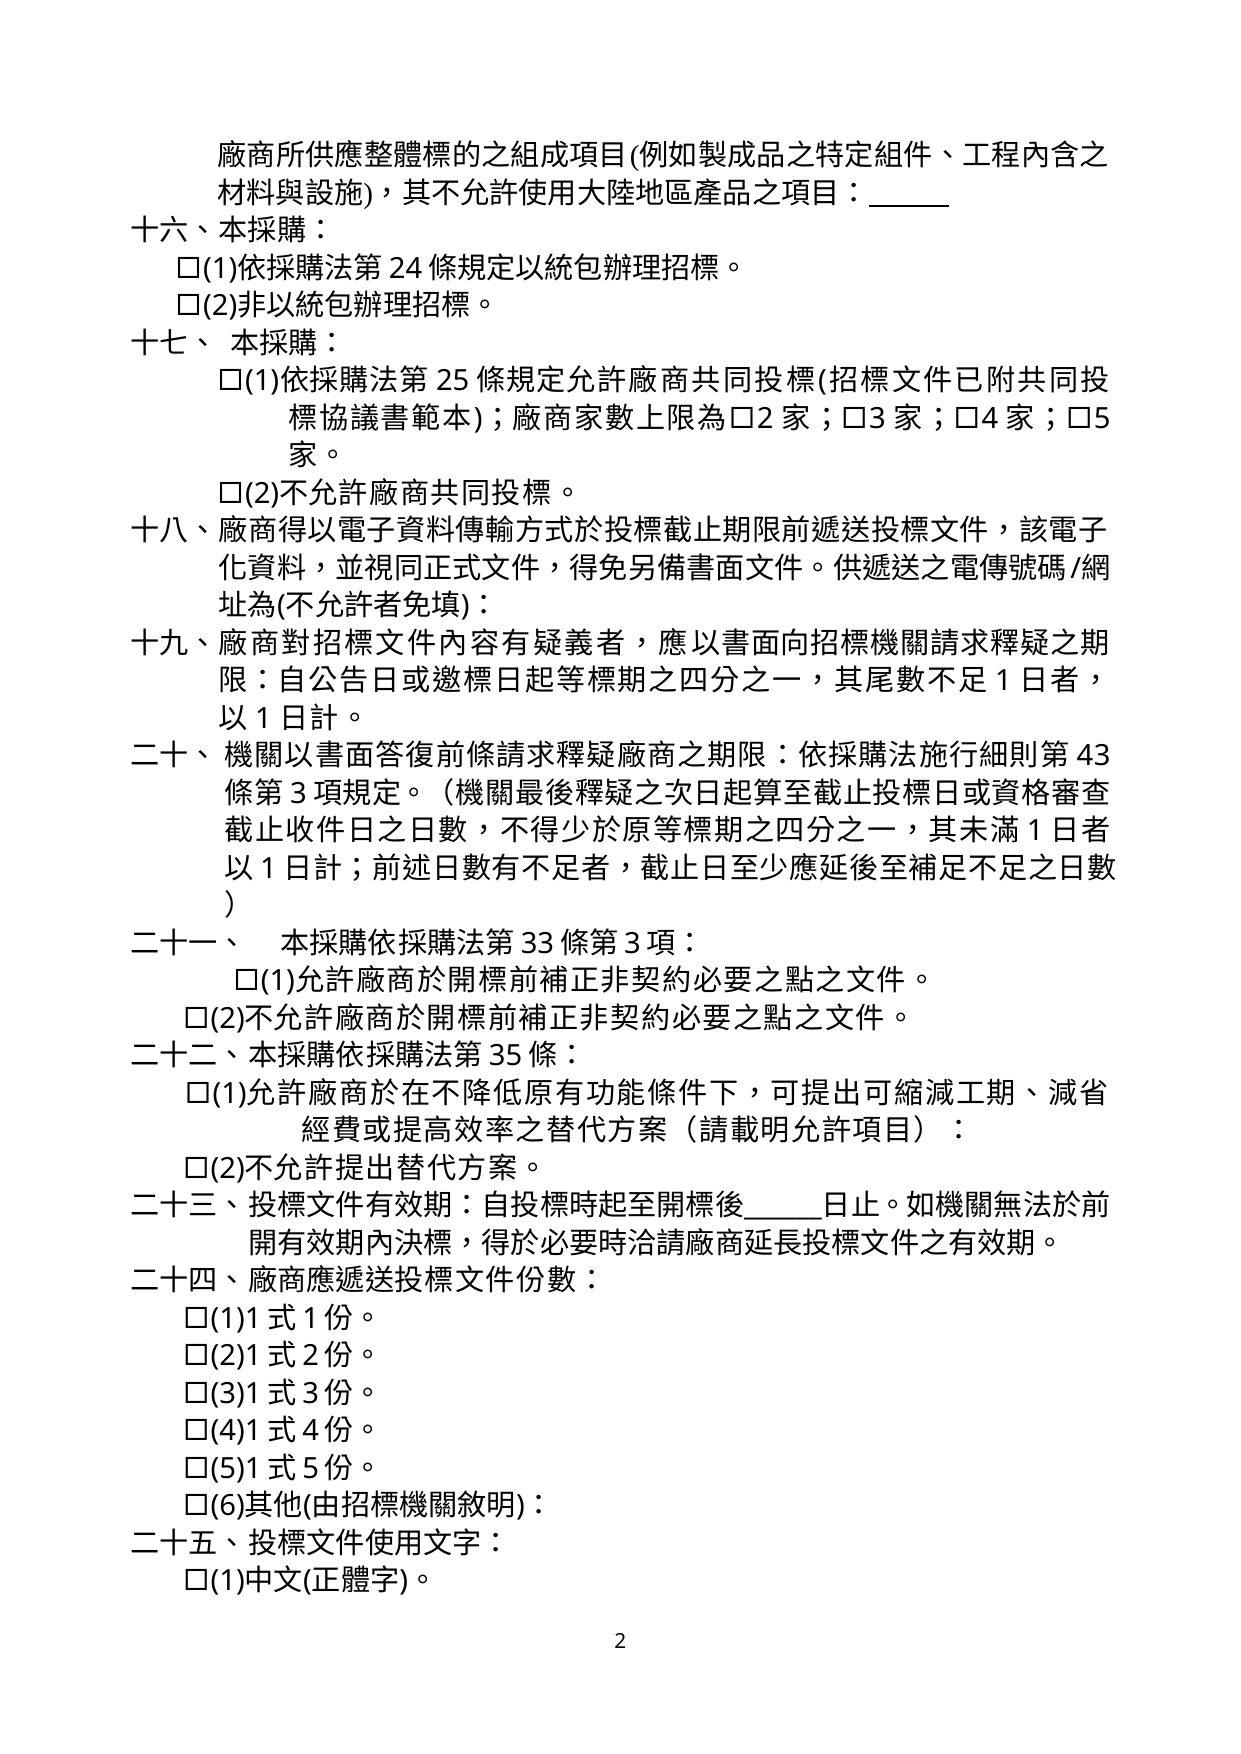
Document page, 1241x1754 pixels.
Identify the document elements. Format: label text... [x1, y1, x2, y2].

text (1)依採購法第24條規定以統包辦理招標。 [130, 248, 1110, 286]
list 本採購依採購法第35條： [130, 1036, 1110, 1073]
text (2)不允許廠商於開標前補正非契約必要之點之文件。 [130, 998, 1110, 1036]
list 廠商得以電子資料傳輸方式於投標截止期限前遞送投標文件，該電子化資料，並視同正式文件，得免另備書面文件。供遞送之電傳號碼/網址為(不允許者免填)： [130, 511, 1110, 623]
text (1)1式1份。 [130, 1298, 1110, 1336]
text (2)不允許廠商共同投標。 [217, 473, 1110, 511]
text (1)允許廠商於在不降低原有功能條件下，可提出可縮減工期、減省經費或提高效率之替代方案（請載明允許項目）： [130, 1073, 1110, 1148]
text (3)1式3份。 [130, 1373, 1110, 1411]
list 本採購： [130, 211, 1110, 248]
list 本採購： [130, 323, 1110, 361]
list 廠商對招標文件內容有疑義者，應以書面向招標機關請求釋疑之期限：自公告日或邀標日起等標期之四分之一，其尾數不足1日者，以1日計。 [130, 623, 1110, 736]
list 廠商應遞送投標文件份數： [130, 1261, 1110, 1298]
text (2)1式2份。 [130, 1336, 1110, 1373]
list 投標文件有效期：自投標時起至開標後______日止。如機關無法於前開有效期內決標，得於必要時洽請廠商延長投標文件之有效期。 [130, 1186, 1110, 1261]
text (4)1式4份。 [130, 1411, 1110, 1448]
list 本採購依採購法第33條第3項： [130, 923, 1110, 961]
text (1)允許廠商於開標前補正非契約必要之點之文件。 [233, 961, 1110, 998]
list 機關以書面答復前條請求釋疑廠商之期限：依採購法施行細則第43條第3項規定。（機關最後釋疑之次日起算至截止投標日或資格審查截止收件日之日數，不得少於原等標期之四分之一，其未滿1日者以1日計；前述日數有不足者，截止日至少應延後至補足不足之日數。） [130, 736, 1110, 923]
text 廠商所供應整體標的之組成項目(例如製成品之特定組件、工程內含之材料與設施)，其不允許使用大陸地區產品之項目： [217, 136, 1110, 211]
text (5)1式5份。 [130, 1448, 1110, 1486]
text (2)不允許提出替代方案。 [130, 1148, 1110, 1186]
text (6)其他(由招標機關敘明)： [130, 1486, 1110, 1523]
text (2)非以統包辦理招標。 [130, 286, 1110, 323]
text (1)中文(正體字)。 [130, 1561, 1110, 1598]
text (1)依採購法第25條規定允許廠商共同投標(招標文件已附共同投標協議書範本)；廠商家數上限為2家；3家；4家；5家。 [217, 361, 1110, 473]
list 投標文件使用文字： [130, 1523, 1110, 1561]
